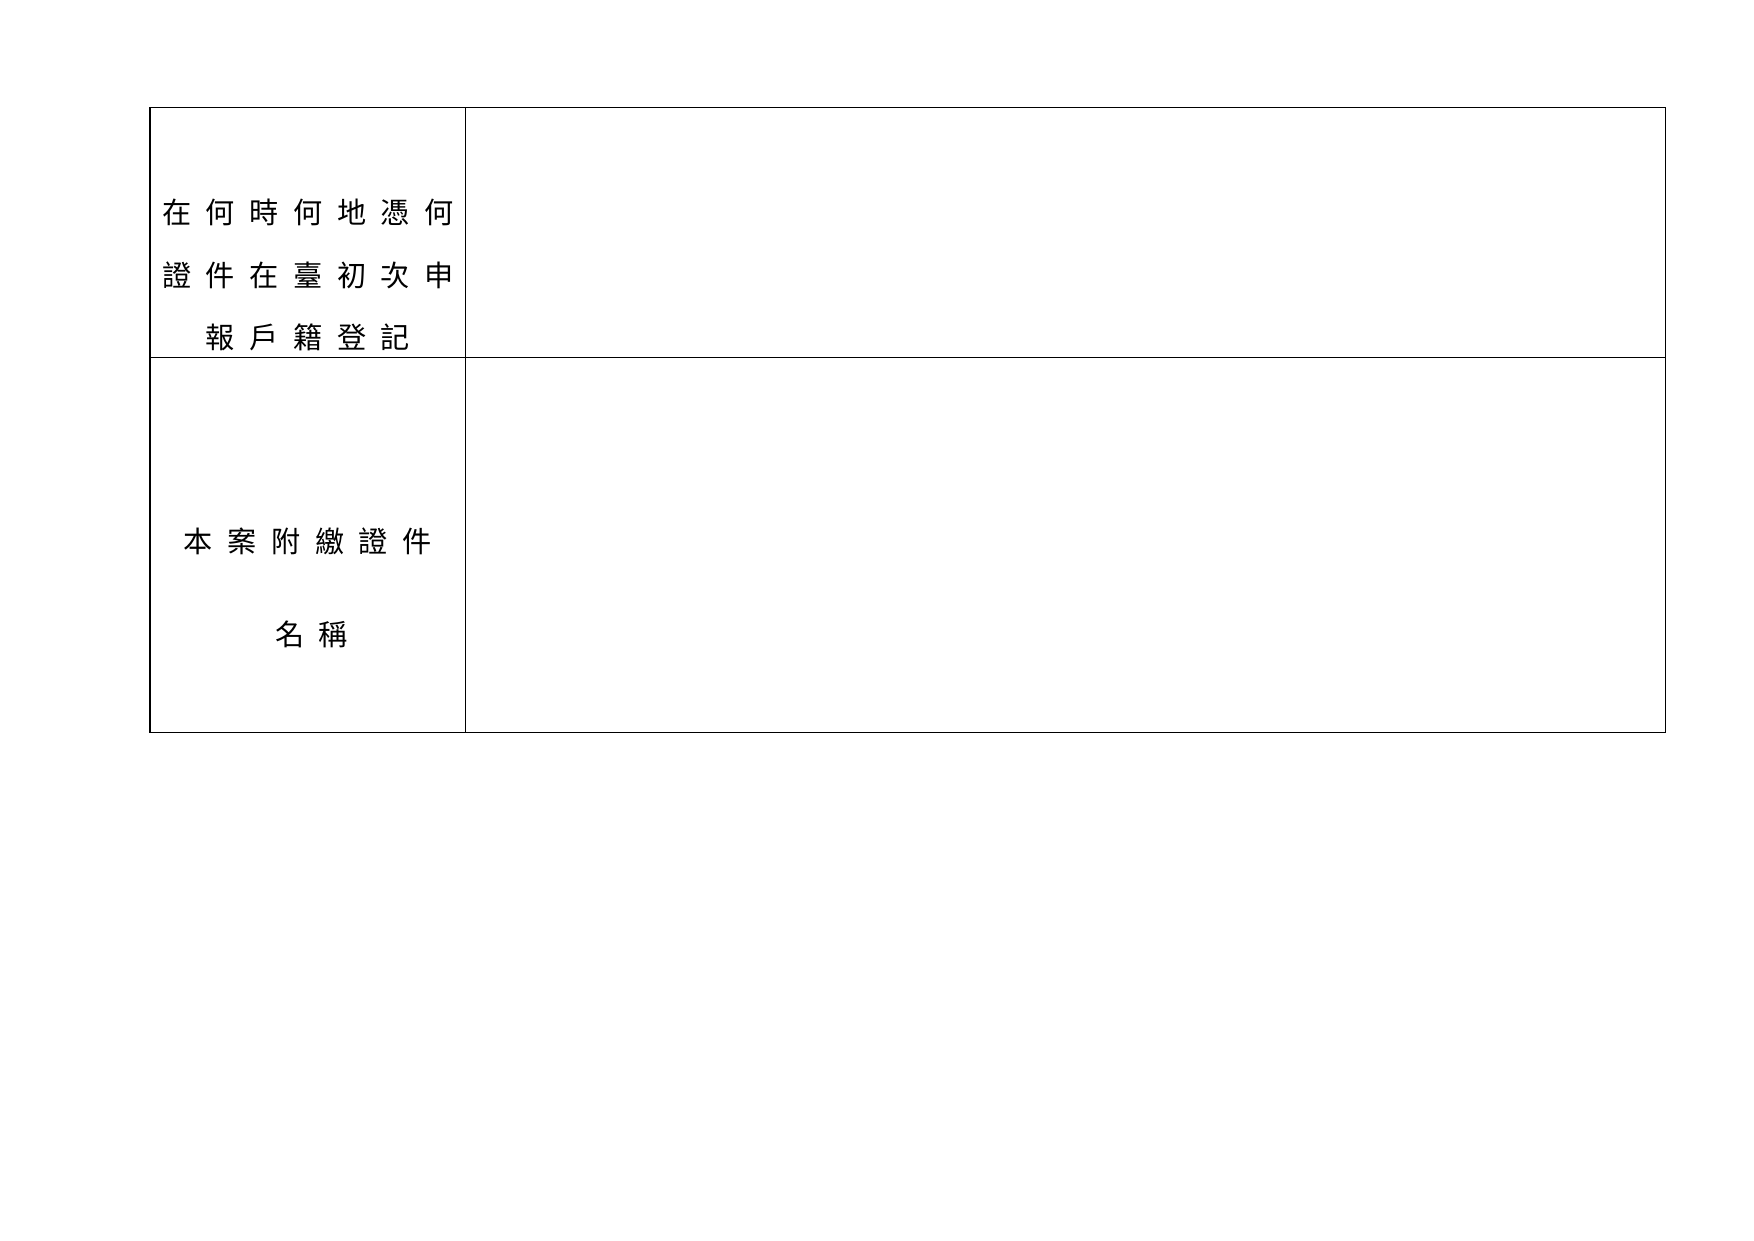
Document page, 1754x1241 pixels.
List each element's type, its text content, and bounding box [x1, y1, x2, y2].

table_cell 在 何 時 何 地 憑 何 證 件 在 臺 初 次 申報 戶 籍 登 記 [151, 108, 465, 357]
table_cell [466, 358, 1665, 732]
table_cell [466, 108, 1665, 357]
table_cell 本 案 附 繳 證 件 名 稱 [151, 358, 465, 732]
